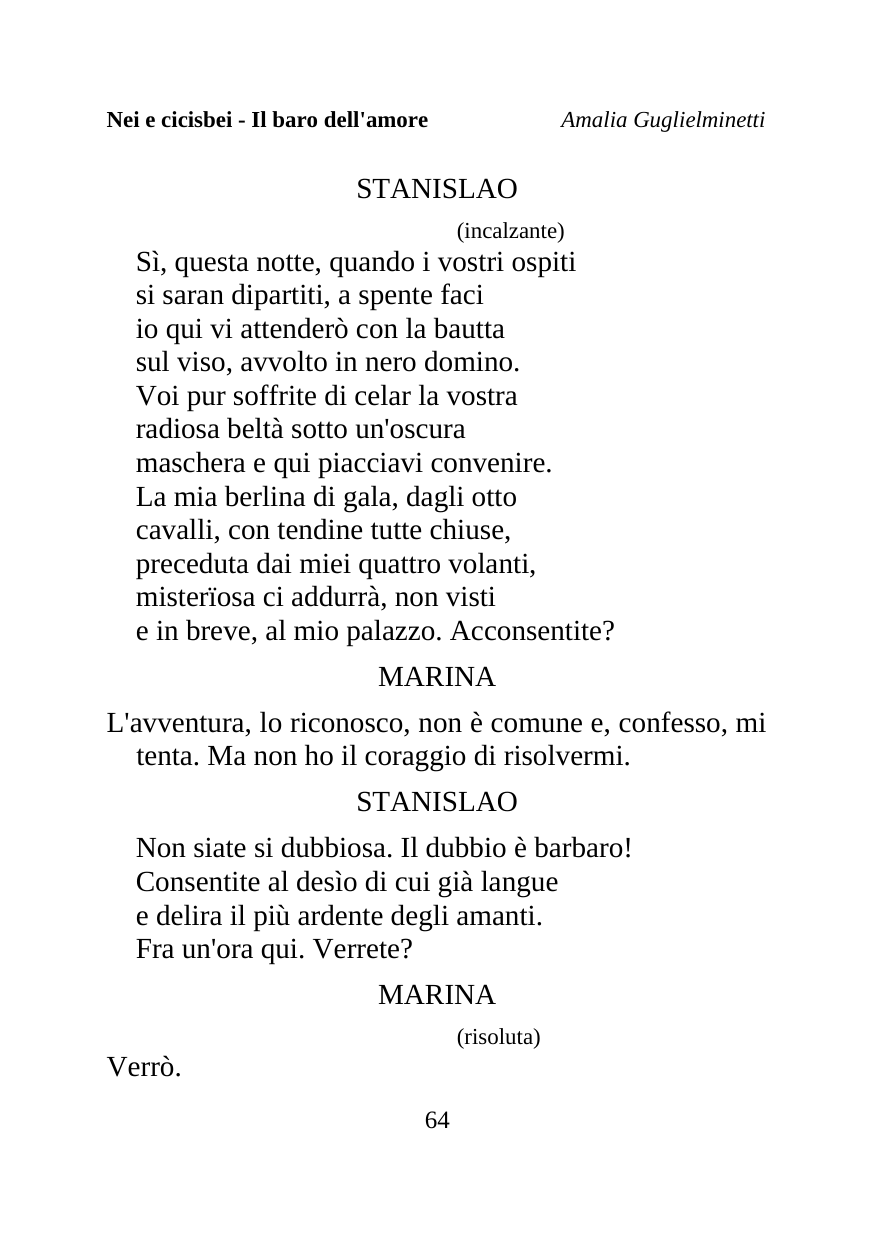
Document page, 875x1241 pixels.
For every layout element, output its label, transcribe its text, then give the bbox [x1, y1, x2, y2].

text Non siate si dubbiosa. Il dubbio è barbaro! Consentite al desìo di cui già langue e delira il più ardente degli amanti. Fra un'ora qui. Verrete? [136, 831, 768, 965]
text Verrò. [106, 1049, 768, 1083]
text MARINA [106, 977, 768, 1011]
text (risoluta) [457, 1023, 768, 1049]
text STANISLAO [106, 784, 768, 818]
text (incalzante) [457, 217, 768, 244]
text STANISLAO [106, 171, 768, 205]
text MARINA [106, 659, 768, 692]
text L'avventura, lo riconosco, non è comune e, confesso, mi tenta. Ma non ho il coraggio di risolvermi. [106, 705, 768, 772]
text Sì, questa notte, quando i vostri ospiti si saran dipartiti, a spente faci io qui vi attenderò con la bautta sul viso, avvolto in nero domino. Voi pur soffrite di celar la vostra radiosa beltà sotto un'oscura maschera e qui piacciavi convenire. La mia berlina di gala, dagli otto cavalli, con tendine tutte chiuse, preceduta dai miei quattro volanti, misterïosa ci addurrà, non visti e in breve, al mio palazzo. Acconsentite? [136, 244, 768, 646]
